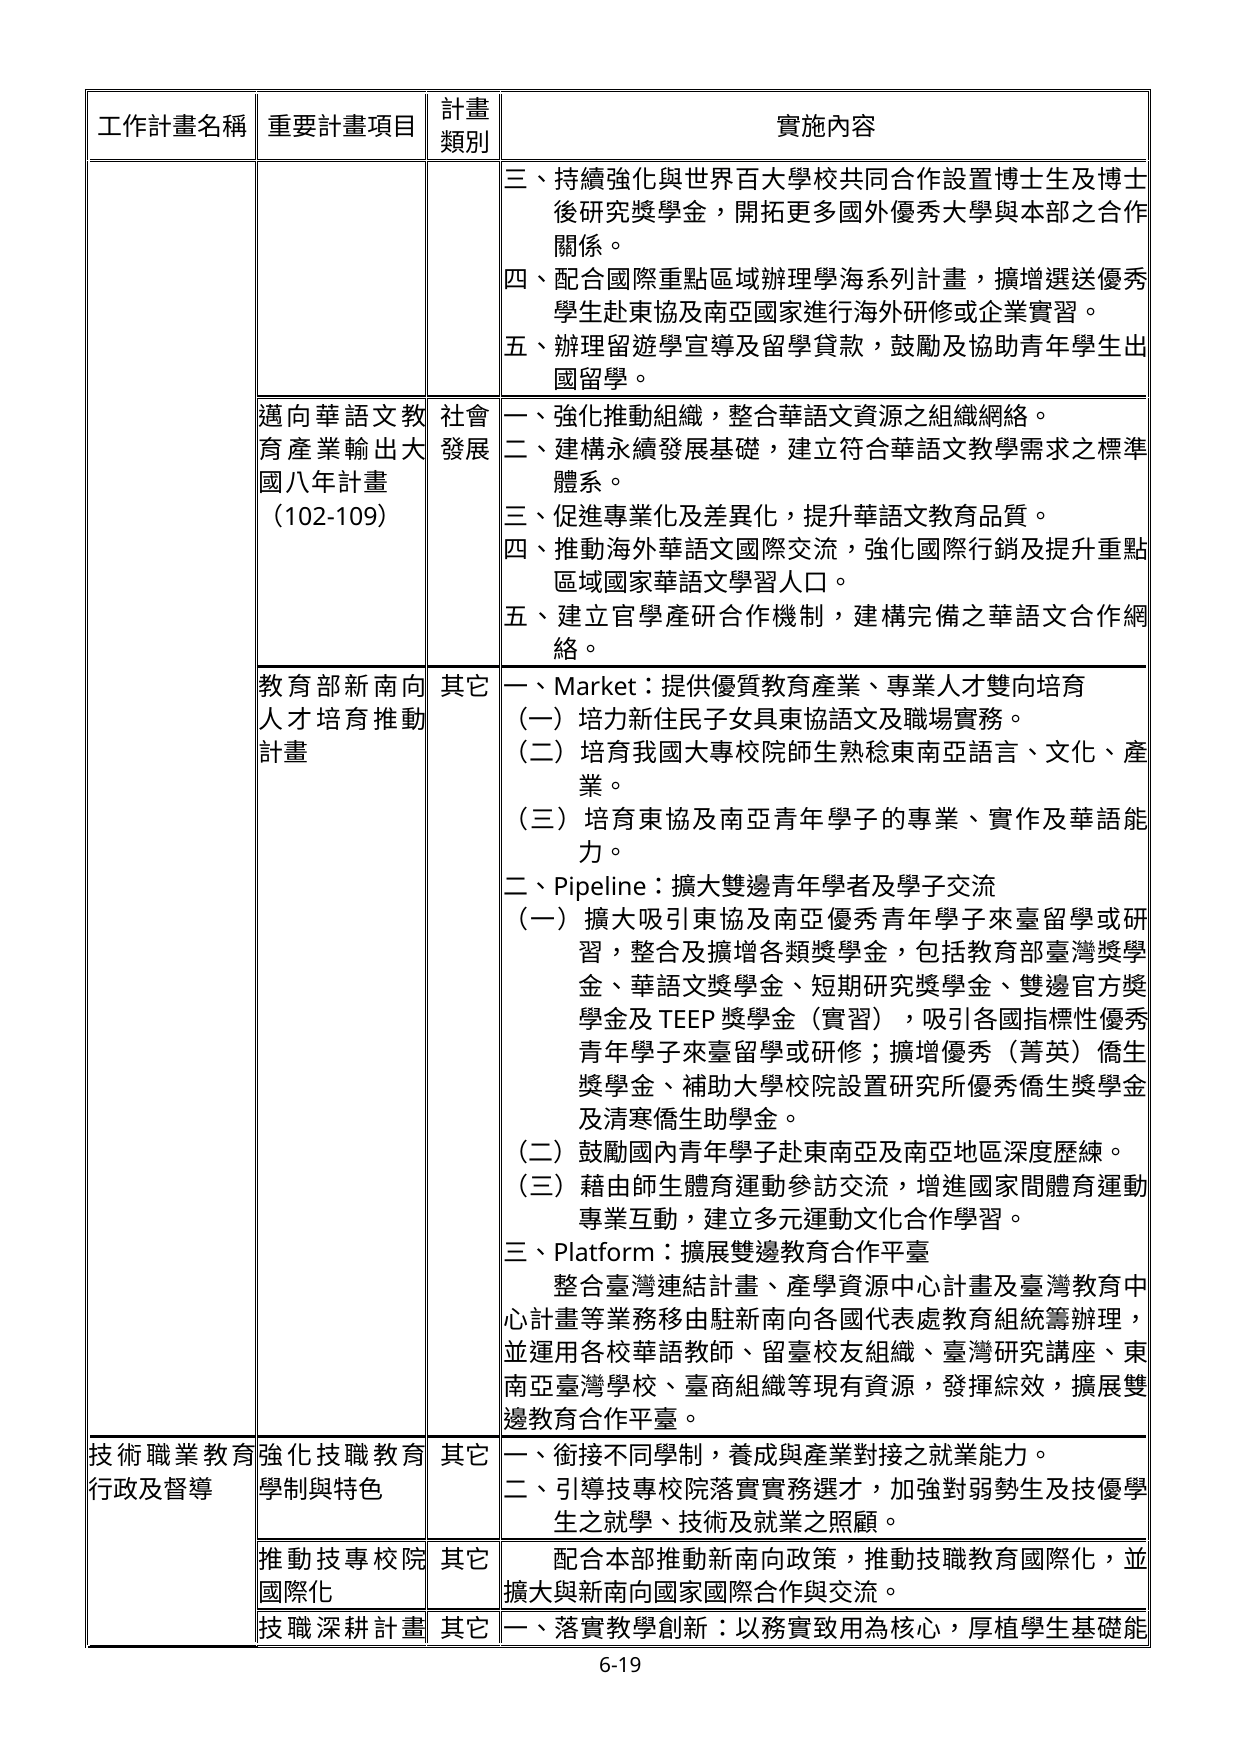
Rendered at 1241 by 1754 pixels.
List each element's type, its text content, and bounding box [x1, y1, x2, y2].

table_cell 其它 [428, 1438, 499, 1538]
table_cell [258, 162, 425, 395]
table_cell 三、持續強化與世界百大學校共同合作設置博士生及博士後研究獎學金，開拓更多國外優秀大學與本部之合作關係。 四、配合國際重點區域辦理學海系列計畫，擴增選送優秀學生赴東協及南亞國家進行海外研修或企業實習。 五、辦理留遊學宣導及留學貸款，鼓勵及協助青年學生出國留學。 [502, 159, 1148, 395]
table_header 實施內容 [501, 92, 1148, 158]
table_cell 一、銜接不同學制，養成與產業對接之就業能力。 二、引導技專校院落實實務選才，加強對弱勢生及技優學生之就學、技術及就業之照顧。 [502, 1435, 1148, 1538]
table_cell 教育部新南向人才培育推動計畫 [258, 668, 425, 1435]
table_header 工作計畫名稱 [88, 92, 256, 158]
table_cell 一、Market：提供優質教育產業、專業人才雙向培育 （一）培力新住民子女具東協語文及職場實務。 （二）培育我國大專校院師生熟稔東南亞語言、文化、產業。 （三）培育東協及南亞青年學子的專業、實作及華語能力。 二、Pipeline：擴大雙邊青年學者及學子交流 （一）擴大吸引東協及南亞優秀青年學子來臺留學或研習，整合及擴增各類獎學金，包括教育部臺灣獎學金、華語文獎學金、短期研究獎學金、雙邊官方奬學金及TEEP獎學金（實習），吸引各國指標性優秀青年學子來臺留學或研修；擴增優秀（菁英）僑生獎學金、補助大學校院設置研究所優秀僑生獎學金及清寒僑生助學金。 （二）鼓勵國內青年學子赴東南亞及南亞地區深度歷練。 （三）藉由師生體育運動參訪交流，增進國家間體育運動專業互動，建立多元運動文化合作學習。 三、Platform：擴展雙邊教育合作平臺 整合臺灣連結計畫、產學資源中心計畫及臺灣教育中心計畫等業務移由駐新南向各國代表處教育組統籌辦理，並運用各校華語教師、留臺校友組織、臺灣研究講座、東南亞臺灣學校、臺商組織等現有資源，發揮綜效，擴展雙邊教育合作平臺。 [502, 665, 1148, 1435]
table_cell 邁向華語文教育產業輸出大國八年計畫 （102-109） [258, 399, 425, 665]
table_cell 社會發展 [428, 399, 499, 665]
table_cell 配合本部推動新南向政策，推動技職教育國際化，並擴大與新南向國家國際合作與交流。 [502, 1538, 1148, 1608]
table_cell [428, 162, 499, 395]
table_cell 技術職業教育行政及督導 [88, 1435, 256, 1644]
table_cell 其它 [428, 1542, 499, 1608]
table_cell 技職深耕計畫 [256, 1612, 427, 1644]
table_header 重要計畫項目 [256, 92, 427, 158]
table_cell [88, 159, 255, 1435]
table_cell 其它 [428, 668, 499, 1435]
table_cell 一、強化推動組織，整合華語文資源之組織網絡。 二、建構永續發展基礎，建立符合華語文教學需求之標準體系。 三、促進專業化及差異化，提升華語文教育品質。 四、推動海外華語文國際交流，強化國際行銷及提升重點區域國家華語文學習人口。 五、建立官學產研合作機制，建構完備之華語文合作網絡。 [502, 395, 1148, 665]
table_cell 強化技職教育學制與特色 [258, 1438, 425, 1538]
table_header 計畫類別 [427, 92, 501, 158]
table_cell 推動技專校院國際化 [258, 1542, 425, 1608]
table_cell 其它 [427, 1612, 501, 1644]
table_cell 一、落實教學創新：以務實致用為核心，厚植學生基礎能 [501, 1608, 1148, 1644]
